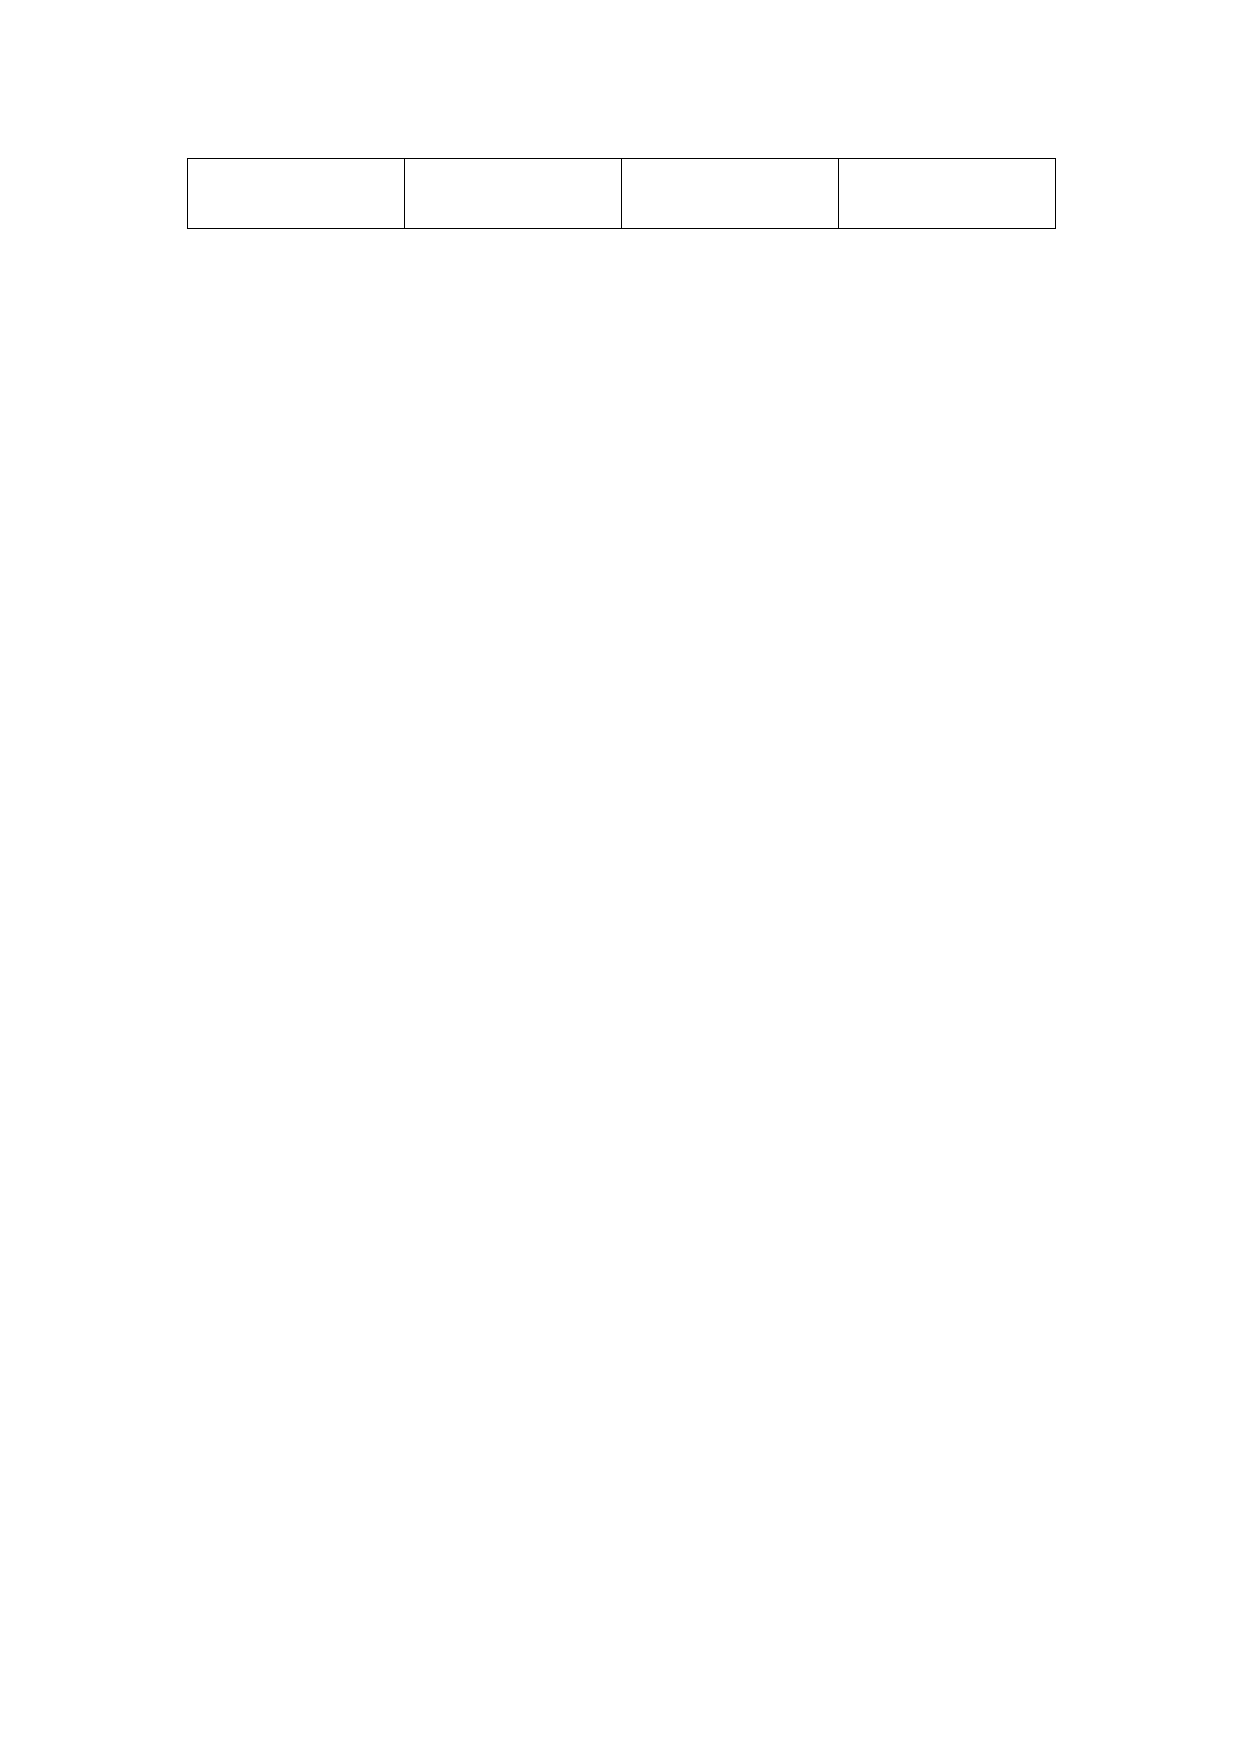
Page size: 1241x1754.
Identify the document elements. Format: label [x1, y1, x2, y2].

table_cell [188, 159, 404, 227]
table_cell [622, 159, 838, 227]
table_cell [839, 159, 1055, 227]
table_cell [405, 159, 621, 227]
